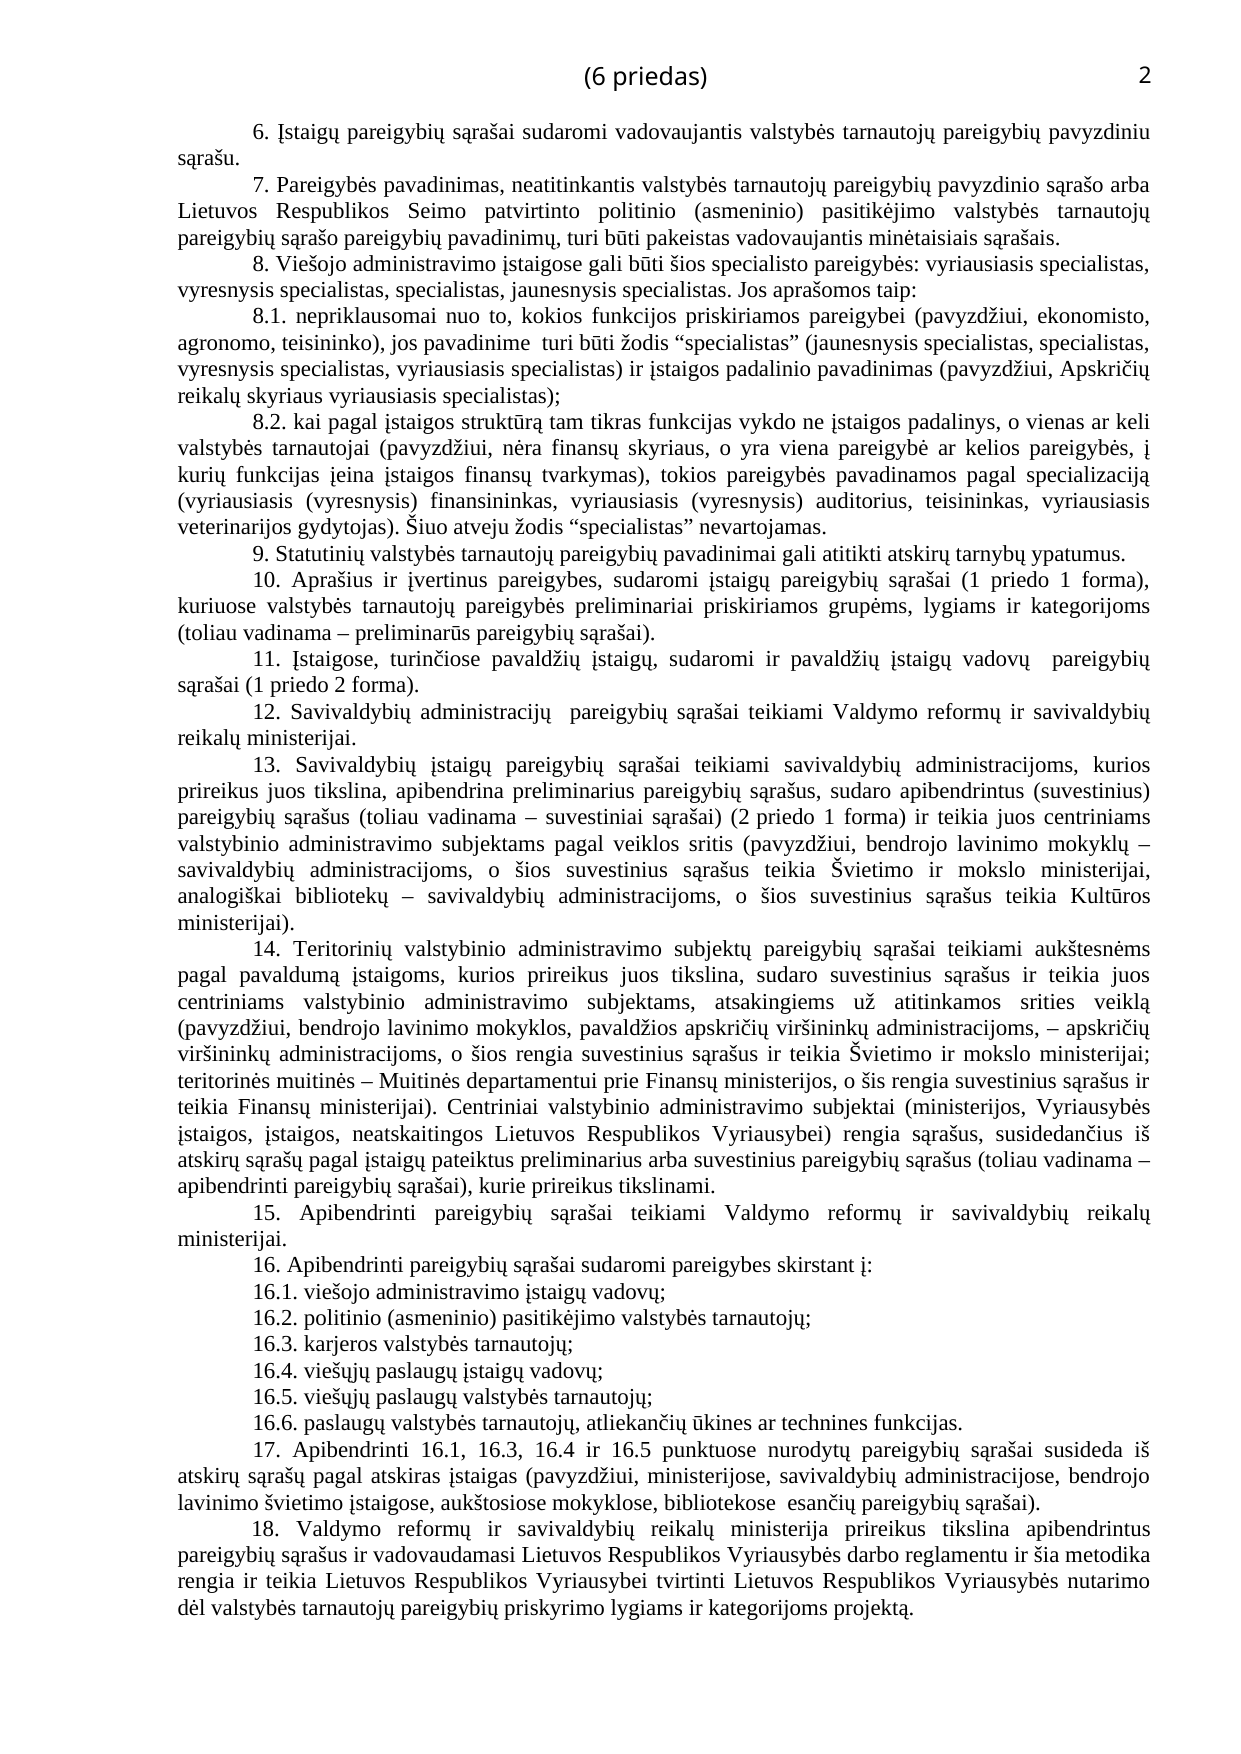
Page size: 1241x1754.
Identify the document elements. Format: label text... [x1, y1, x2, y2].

text 8.1. nepriklausomai nuo to, kokios funkcijos priskiriamos pareigybei (pavyzdžiui, ekonomisto, agronomo, teisininko), jos pavadinime turi būti žodis “specialistas” (jaunesnysis specialistas, specialistas, vyresnysis specialistas, vyriausiasis specialistas) ir įstaigos padalinio pavadinimas (pavyzdžiui, Apskričių reikalų skyriaus vyriausiasis specialistas); [177, 303, 1152, 408]
text 16.2. politinio (asmeninio) pasitikėjimo valstybės tarnautojų; [177, 1304, 1152, 1330]
text 6. Įstaigų pareigybių sąrašai sudaromi vadovaujantis valstybės tarnautojų pareigybių pavyzdiniu sąrašu. [177, 118, 1152, 171]
text 16.1. viešojo administravimo įstaigų vadovų; [177, 1278, 1152, 1304]
text 17. Apibendrinti 16.1, 16.3, 16.4 ir 16.5 punktuose nurodytų pareigybių sąrašai susideda iš atskirų sąrašų pagal atskiras įstaigas (pavyzdžiui, ministerijose, savivaldybių administracijose, bendrojo lavinimo švietimo įstaigose, aukštosiose mokyklose, bibliotekose esančių pareigybių sąrašai). [177, 1436, 1152, 1515]
text 12. Savivaldybių administracijų pareigybių sąrašai teikiami Valdymo reformų ir savivaldybių reikalų ministerijai. [177, 698, 1152, 751]
text 16. Apibendrinti pareigybių sąrašai sudaromi pareigybes skirstant į: [177, 1251, 1152, 1278]
text 16.4. viešųjų paslaugų įstaigų vadovų; [177, 1357, 1152, 1383]
text 16.5. viešųjų paslaugų valstybės tarnautojų; [177, 1383, 1152, 1409]
text 16.3. karjeros valstybės tarnautojų; [177, 1330, 1152, 1357]
text 15. Apibendrinti pareigybių sąrašai teikiami Valdymo reformų ir savivaldybių reikalų ministerijai. [177, 1199, 1152, 1251]
text 7. Pareigybės pavadinimas, neatitinkantis valstybės tarnautojų pareigybių pavyzdinio sąrašo arba Lietuvos Respublikos Seimo patvirtinto politinio (asmeninio) pasitikėjimo valstybės tarnautojų pareigybių sąrašo pareigybių pavadinimų, turi būti pakeistas vadovaujantis minėtaisiais sąrašais. [177, 171, 1152, 250]
text 14. Teritorinių valstybinio administravimo subjektų pareigybių sąrašai teikiami aukštesnėms pagal pavaldumą įstaigoms, kurios prireikus juos tikslina, sudaro suvestinius sąrašus ir teikia juos centriniams valstybinio administravimo subjektams, atsakingiems už atitinkamos srities veiklą (pavyzdžiui, bendrojo lavinimo mokyklos, pavaldžios apskričių viršininkų administracijoms, – apskričių viršininkų administracijoms, o šios rengia suvestinius sąrašus ir teikia Švietimo ir mokslo ministerijai; teritorinės muitinės – Muitinės departamentui prie Finansų ministerijos, o šis rengia suvestinius sąrašus ir teikia Finansų ministerijai). Centriniai valstybinio administravimo subjektai (ministerijos, Vyriausybės įstaigos, įstaigos, neatskaitingos Lietuvos Respublikos Vyriausybei) rengia sąrašus, susidedančius iš atskirų sąrašų pagal įstaigų pateiktus preliminarius arba suvestinius pareigybių sąrašus (toliau vadinama – apibendrinti pareigybių sąrašai), kurie prireikus tikslinami. [177, 935, 1152, 1199]
text 13. Savivaldybių įstaigų pareigybių sąrašai teikiami savivaldybių administracijoms, kurios prireikus juos tikslina, apibendrina preliminarius pareigybių sąrašus, sudaro apibendrintus (suvestinius) pareigybių sąrašus (toliau vadinama – suvestiniai sąrašai) (2 priedo 1 forma) ir teikia juos centriniams valstybinio administravimo subjektams pagal veiklos sritis (pavyzdžiui, bendrojo lavinimo mokyklų – savivaldybių administracijoms, o šios suvestinius sąrašus teikia Švietimo ir mokslo ministerijai, analogiškai bibliotekų – savivaldybių administracijoms, o šios suvestinius sąrašus teikia Kultūros ministerijai). [177, 751, 1152, 935]
text 10. Aprašius ir įvertinus pareigybes, sudaromi įstaigų pareigybių sąrašai (1 priedo 1 forma), kuriuose valstybės tarnautojų pareigybės preliminariai priskiriamos grupėms, lygiams ir kategorijoms (toliau vadinama – preliminarūs pareigybių sąrašai). [177, 566, 1152, 645]
text 8.2. kai pagal įstaigos struktūrą tam tikras funkcijas vykdo ne įstaigos padalinys, o vienas ar keli valstybės tarnautojai (pavyzdžiui, nėra finansų skyriaus, o yra viena pareigybė ar kelios pareigybės, į kurių funkcijas įeina įstaigos finansų tvarkymas), tokios pareigybės pavadinamos pagal specializaciją (vyriausiasis (vyresnysis) finansininkas, vyriausiasis (vyresnysis) auditorius, teisininkas, vyriausiasis veterinarijos gydytojas). Šiuo atveju žodis “specialistas” nevartojamas. [177, 408, 1152, 540]
text 8. Viešojo administravimo įstaigose gali būti šios specialisto pareigybės: vyriausiasis specialistas, vyresnysis specialistas, specialistas, jaunesnysis specialistas. Jos aprašomos taip: [177, 250, 1152, 303]
text 11. Įstaigose, turinčiose pavaldžių įstaigų, sudaromi ir pavaldžių įstaigų vadovų pareigybių sąrašai (1 priedo 2 forma). [177, 645, 1152, 698]
text 16.6. paslaugų valstybės tarnautojų, atliekančių ūkines ar technines funkcijas. [177, 1409, 1152, 1436]
text 18. Valdymo reformų ir savivaldybių reikalų ministerija prireikus tikslina apibendrintus pareigybių sąrašus ir vadovaudamasi Lietuvos Respublikos Vyriausybės darbo reglamentu ir šia metodika rengia ir teikia Lietuvos Respublikos Vyriausybei tvirtinti Lietuvos Respublikos Vyriausybės nutarimo dėl valstybės tarnautojų pareigybių priskyrimo lygiams ir kategorijoms projektą. [177, 1515, 1152, 1620]
text 9. Statutinių valstybės tarnautojų pareigybių pavadinimai gali atitikti atskirų tarnybų ypatumus. [177, 540, 1152, 566]
